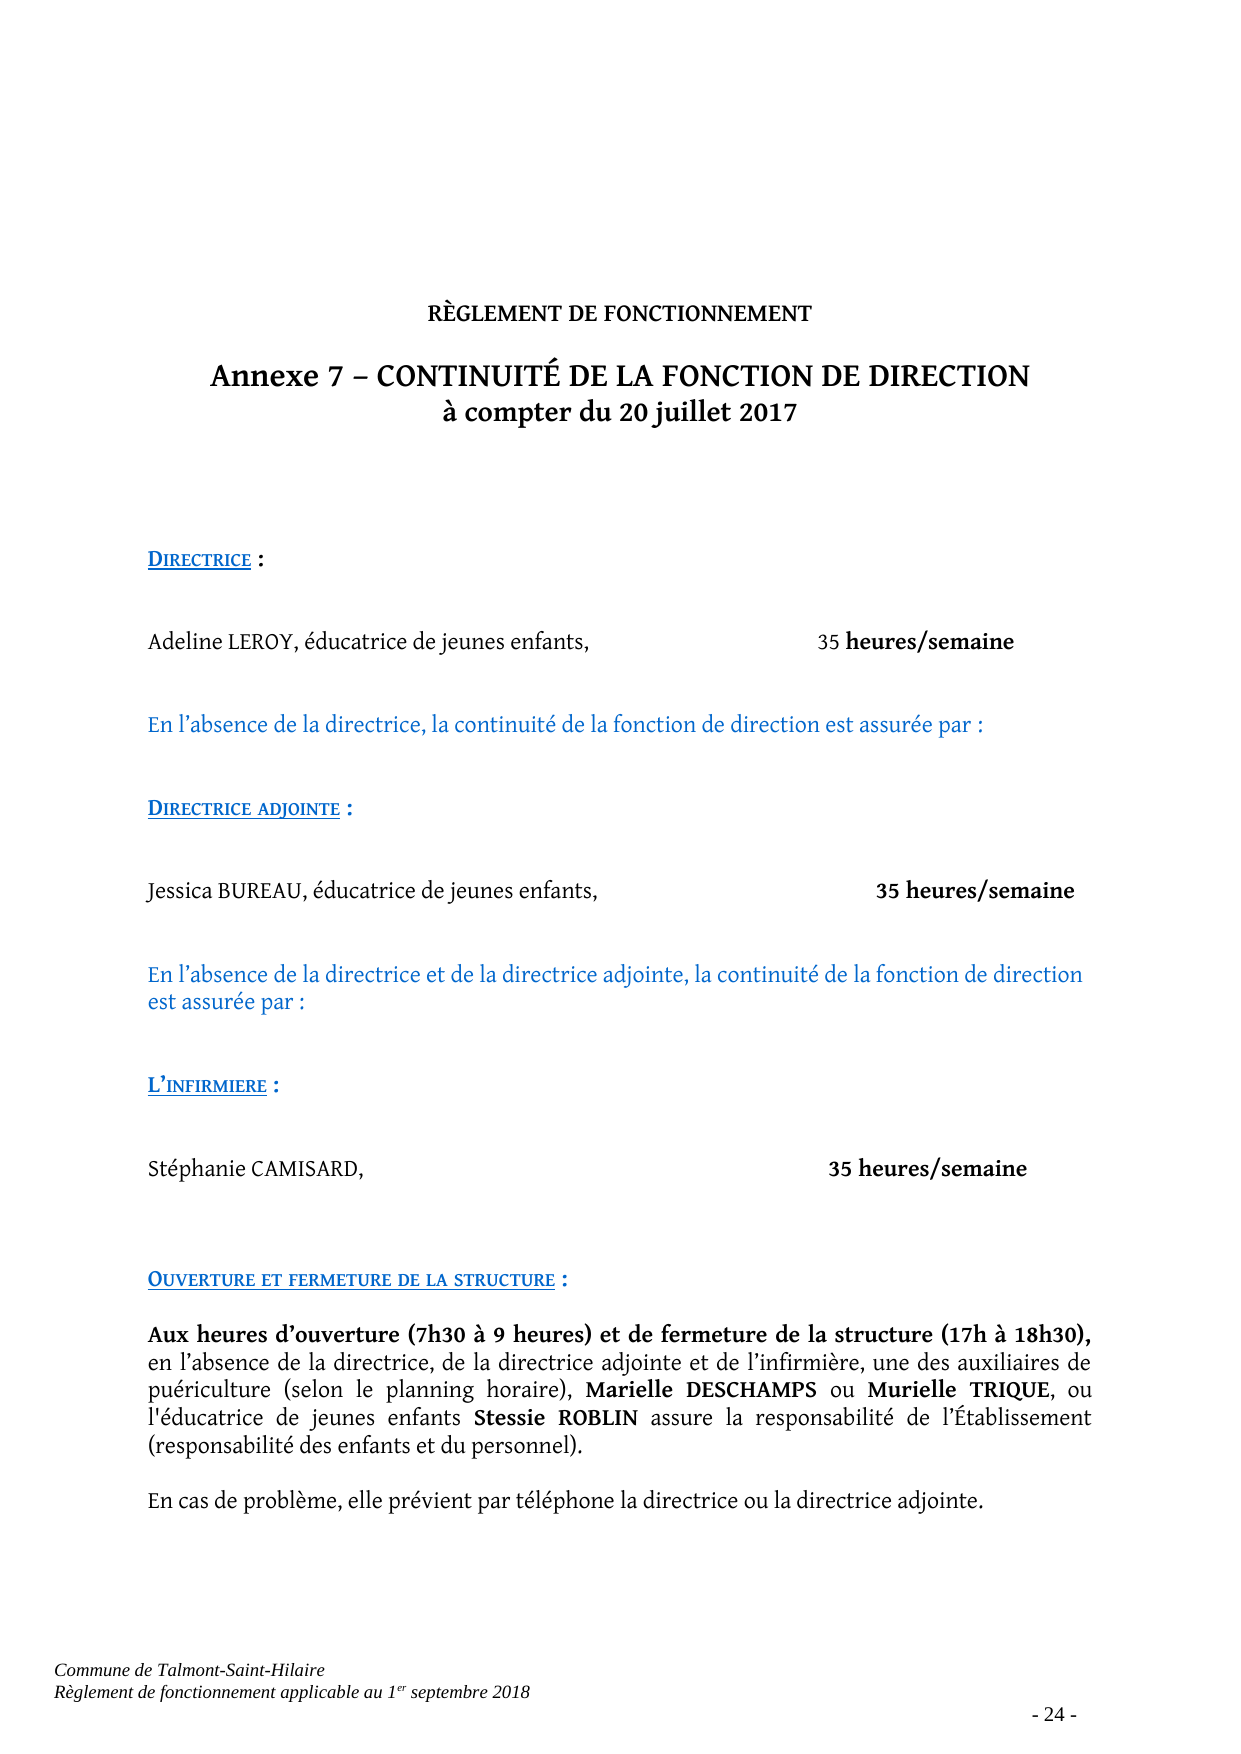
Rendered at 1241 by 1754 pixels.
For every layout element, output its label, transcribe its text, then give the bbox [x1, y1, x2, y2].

text à compter du 20 juillet 2017 [148, 396, 1093, 430]
text Jessica BUREAU, éducatrice de jeunes enfants, 35 heures/semaine [148, 878, 1093, 906]
text En cas de problème, elle prévient par téléphone la directrice ou la directrice adjointe. [148, 1488, 1093, 1515]
text Stéphanie CAMISARD, 35 heures/semaine [148, 1155, 1093, 1183]
text En l’absence de la directrice, la continuité de la fonction de direction est assurée par : [148, 712, 1093, 739]
text En l’absence de la directrice et de la directrice adjointe, la continuité de la fonction de direction est assurée par : [148, 961, 1093, 1017]
text RÈGLEMENT DE FONCTIONNEMENT [148, 299, 1093, 328]
text Aux heures d’ouverture (7h30 à 9 heures) et de fermeture de la structure (17h à 18h30), en l’absence de la directrice, de la directrice adjointe et de l’infirmière, une des auxiliaires de puériculture (selon le planning horaire), Marielle DESCHAMPS ou Murielle TRIQUE, ou l'éducatrice de jeunes enfants Stessie ROBLIN assure la responsabilité de l’Établissement (responsabilité des enfants et du personnel). [148, 1321, 1093, 1460]
text L’infirmiere : [148, 1072, 1093, 1100]
text Directrice adjointe : [148, 795, 1093, 823]
text Directrice : [148, 546, 1093, 573]
text Ouverture et fermeture de la structure : [148, 1266, 1093, 1294]
text Annexe 7 – CONTINUITÉ DE LA FONCTION DE DIRECTION [148, 357, 1093, 396]
text Adeline LEROY, éducatrice de jeunes enfants, 35 heures/semaine [148, 629, 1093, 656]
